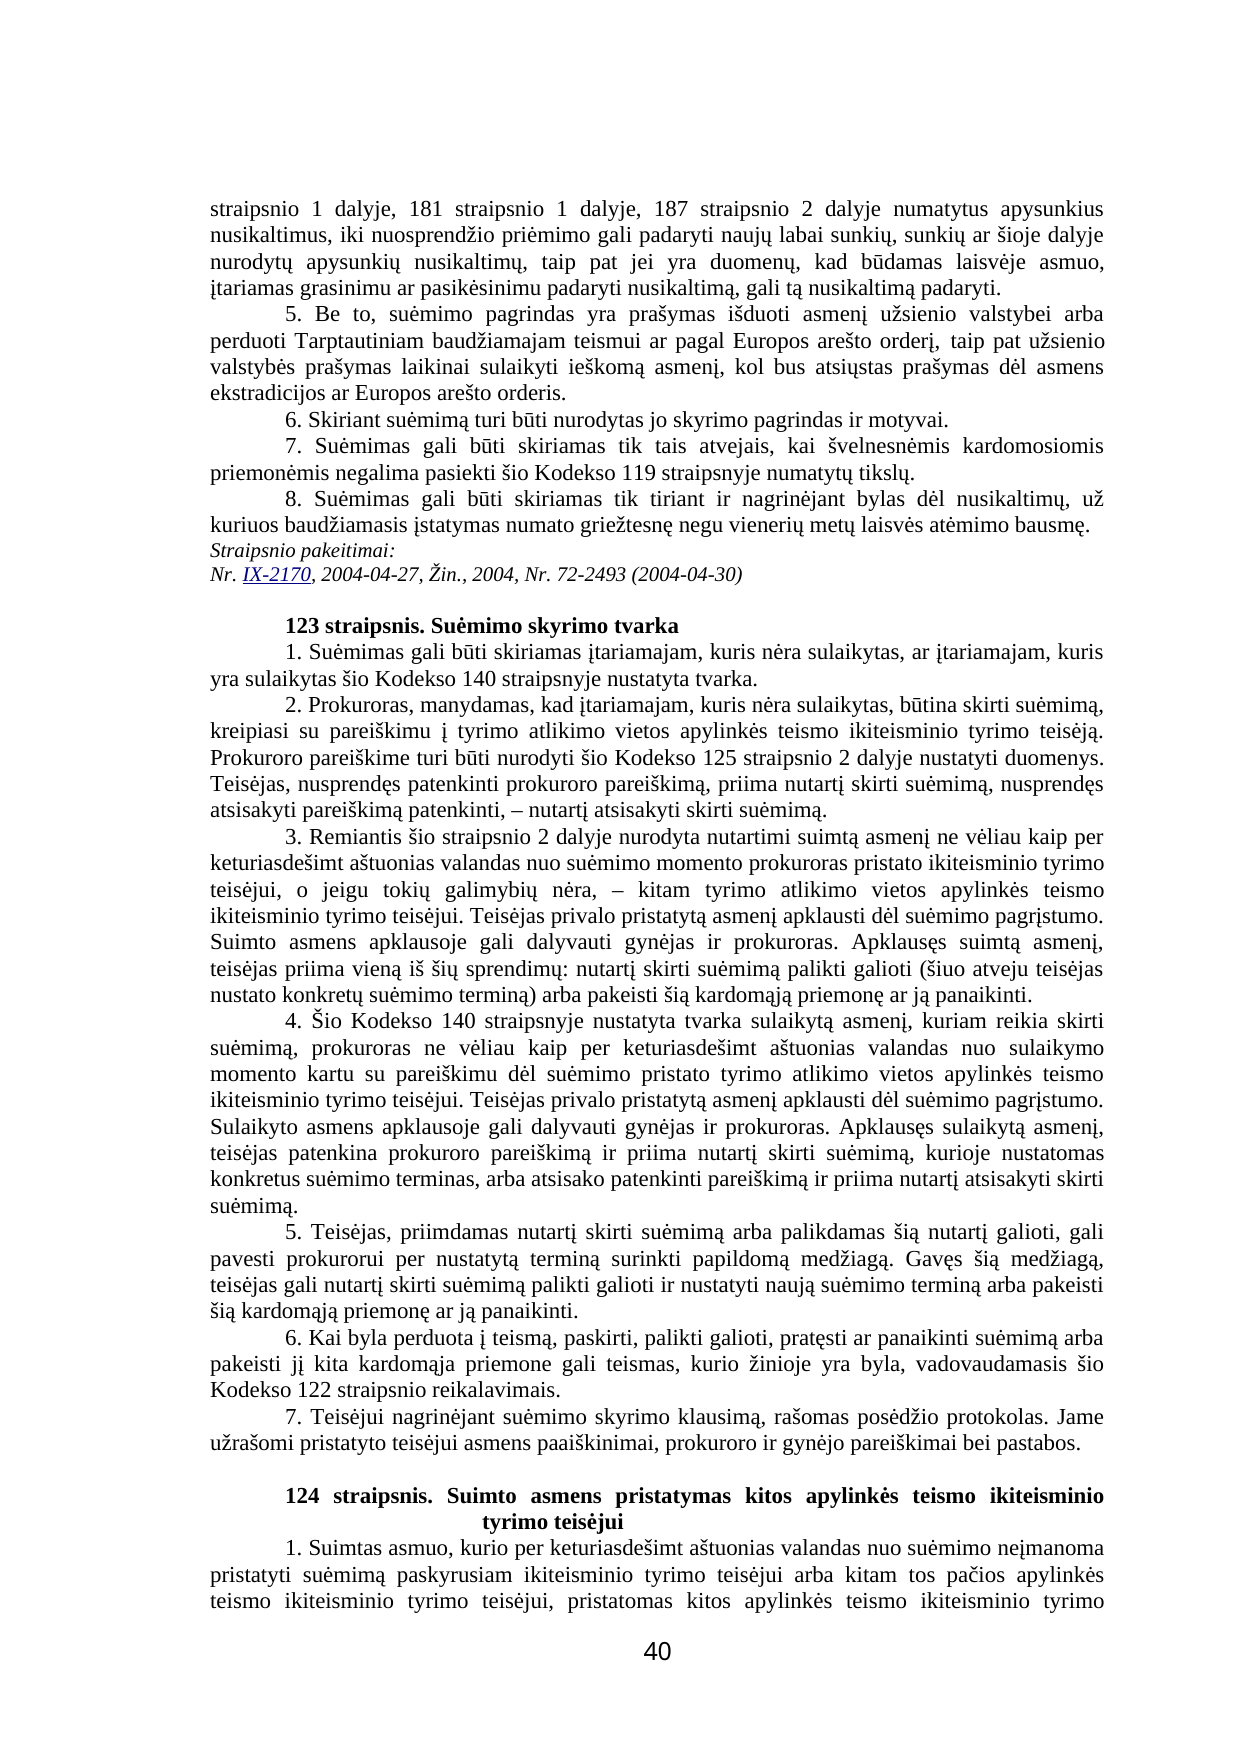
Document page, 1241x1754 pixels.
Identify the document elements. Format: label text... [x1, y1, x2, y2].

text Nr. IX-2170, 2004-04-27, Žin., 2004, Nr. 72-2493 (2004-04-30) [210, 562, 1106, 586]
text 2. Prokuroras, manydamas, kad įtariamajam, kuris nėra sulaikytas, būtina skirti suėmimą, kreipiasi su pareiškimu į tyrimo atlikimo vietos apylinkės teismo ikiteisminio tyrimo teisėją. Prokuroro pareiškime turi būti nurodyti šio Kodekso 125 straipsnio 2 dalyje nustatyti duomenys. Teisėjas, nusprendęs patenkinti prokuroro pareiškimą, priima nutartį skirti suėmimą, nusprendęs atsisakyti pareiškimą patenkinti, – nutartį atsisakyti skirti suėmimą. [210, 691, 1106, 823]
text 8. Suėmimas gali būti skiriamas tik tiriant ir nagrinėjant bylas dėl nusikaltimų, už kuriuos baudžiamasis įstatymas numato griežtesnę negu vienerių metų laisvės atėmimo bausmę. [210, 485, 1106, 538]
text 5. Be to, suėmimo pagrindas yra prašymas išduoti asmenį užsienio valstybei arba perduoti Tarptautiniam baudžiamajam teismui ar pagal Europos arešto orderį, taip pat užsienio valstybės prašymas laikinai sulaikyti ieškomą asmenį, kol bus atsiųstas prašymas dėl asmens ekstradicijos ar Europos arešto orderis. [210, 300, 1106, 406]
text 4. Šio Kodekso 140 straipsnyje nustatyta tvarka sulaikytą asmenį, kuriam reikia skirti suėmimą, prokuroras ne vėliau kaip per keturiasdešimt aštuonias valandas nuo sulaikymo momento kartu su pareiškimu dėl suėmimo pristato tyrimo atlikimo vietos apylinkės teismo ikiteisminio tyrimo teisėjui. Teisėjas privalo pristatytą asmenį apklausti dėl suėmimo pagrįstumo. Sulaikyto asmens apklausoje gali dalyvauti gynėjas ir prokuroras. Apklausęs sulaikytą asmenį, teisėjas patenkina prokuroro pareiškimą ir priima nutartį skirti suėmimą, kurioje nustatomas konkretus suėmimo terminas, arba atsisako patenkinti pareiškimą ir priima nutartį atsisakyti skirti suėmimą. [210, 1007, 1106, 1218]
text 7. Suėmimas gali būti skiriamas tik tais atvejais, kai švelnesnėmis kardomosiomis priemonėmis negalima pasiekti šio Kodekso 119 straipsnyje numatytų tikslų. [210, 432, 1106, 485]
text 7. Teisėjui nagrinėjant suėmimo skyrimo klausimą, rašomas posėdžio protokolas. Jame užrašomi pristatyto teisėjui asmens paaiškinimai, prokuroro ir gynėjo pareiškimai bei pastabos. [210, 1403, 1106, 1455]
text 5. Teisėjas, priimdamas nutartį skirti suėmimą arba palikdamas šią nutartį galioti, gali pavesti prokurorui per nustatytą terminą surinkti papildomą medžiagą. Gavęs šią medžiagą, teisėjas gali nutartį skirti suėmimą palikti galioti ir nustatyti naują suėmimo terminą arba pakeisti šią kardomąją priemonę ar ją panaikinti. [210, 1218, 1106, 1324]
text 1. Suimtas asmuo, kurio per keturiasdešimt aštuonias valandas nuo suėmimo neįmanoma pristatyti suėmimą paskyrusiam ikiteisminio tyrimo teisėjui arba kitam tos pačios apylinkės teismo ikiteisminio tyrimo teisėjui, pristatomas kitos apylinkės teismo ikiteisminio tyrimo [210, 1534, 1106, 1613]
text 6. Skiriant suėmimą turi būti nurodytas jo skyrimo pagrindas ir motyvai. [210, 406, 1106, 432]
text 1. Suėmimas gali būti skiriamas įtariamajam, kuris nėra sulaikytas, ar įtariamajam, kuris yra sulaikytas šio Kodekso 140 straipsnyje nustatyta tvarka. [210, 638, 1106, 691]
text straipsnio 1 dalyje, 181 straipsnio 1 dalyje, 187 straipsnio 2 dalyje numatytus apysunkius nusikaltimus, iki nuosprendžio priėmimo gali padaryti naujų labai sunkių, sunkių ar šioje dalyje nurodytų apysunkių nusikaltimų, taip pat jei yra duomenų, kad būdamas laisvėje asmuo, įtariamas grasinimu ar pasikėsinimu padaryti nusikaltimą, gali tą nusikaltimą padaryti. [210, 195, 1106, 300]
text 124 straipsnis. Suimto asmens pristatymas kitos apylinkės teismo ikiteisminio tyrimo teisėjui [285, 1482, 1106, 1534]
text 123 straipsnis. Suėmimo skyrimo tvarka [210, 612, 1106, 638]
text 3. Remiantis šio straipsnio 2 dalyje nurodyta nutartimi suimtą asmenį ne vėliau kaip per keturiasdešimt aštuonias valandas nuo suėmimo momento prokuroras pristato ikiteisminio tyrimo teisėjui, o jeigu tokių galimybių nėra, – kitam tyrimo atlikimo vietos apylinkės teismo ikiteisminio tyrimo teisėjui. Teisėjas privalo pristatytą asmenį apklausti dėl suėmimo pagrįstumo. Suimto asmens apklausoje gali dalyvauti gynėjas ir prokuroras. Apklausęs suimtą asmenį, teisėjas priima vieną iš šių sprendimų: nutartį skirti suėmimą palikti galioti (šiuo atveju teisėjas nustato konkretų suėmimo terminą) arba pakeisti šią kardomąją priemonę ar ją panaikinti. [210, 823, 1106, 1007]
text Straipsnio pakeitimai: [210, 538, 1106, 562]
text 6. Kai byla perduota į teismą, paskirti, palikti galioti, pratęsti ar panaikinti suėmimą arba pakeisti jį kita kardomąja priemone gali teismas, kurio žinioje yra byla, vadovaudamasis šio Kodekso 122 straipsnio reikalavimais. [210, 1324, 1106, 1403]
